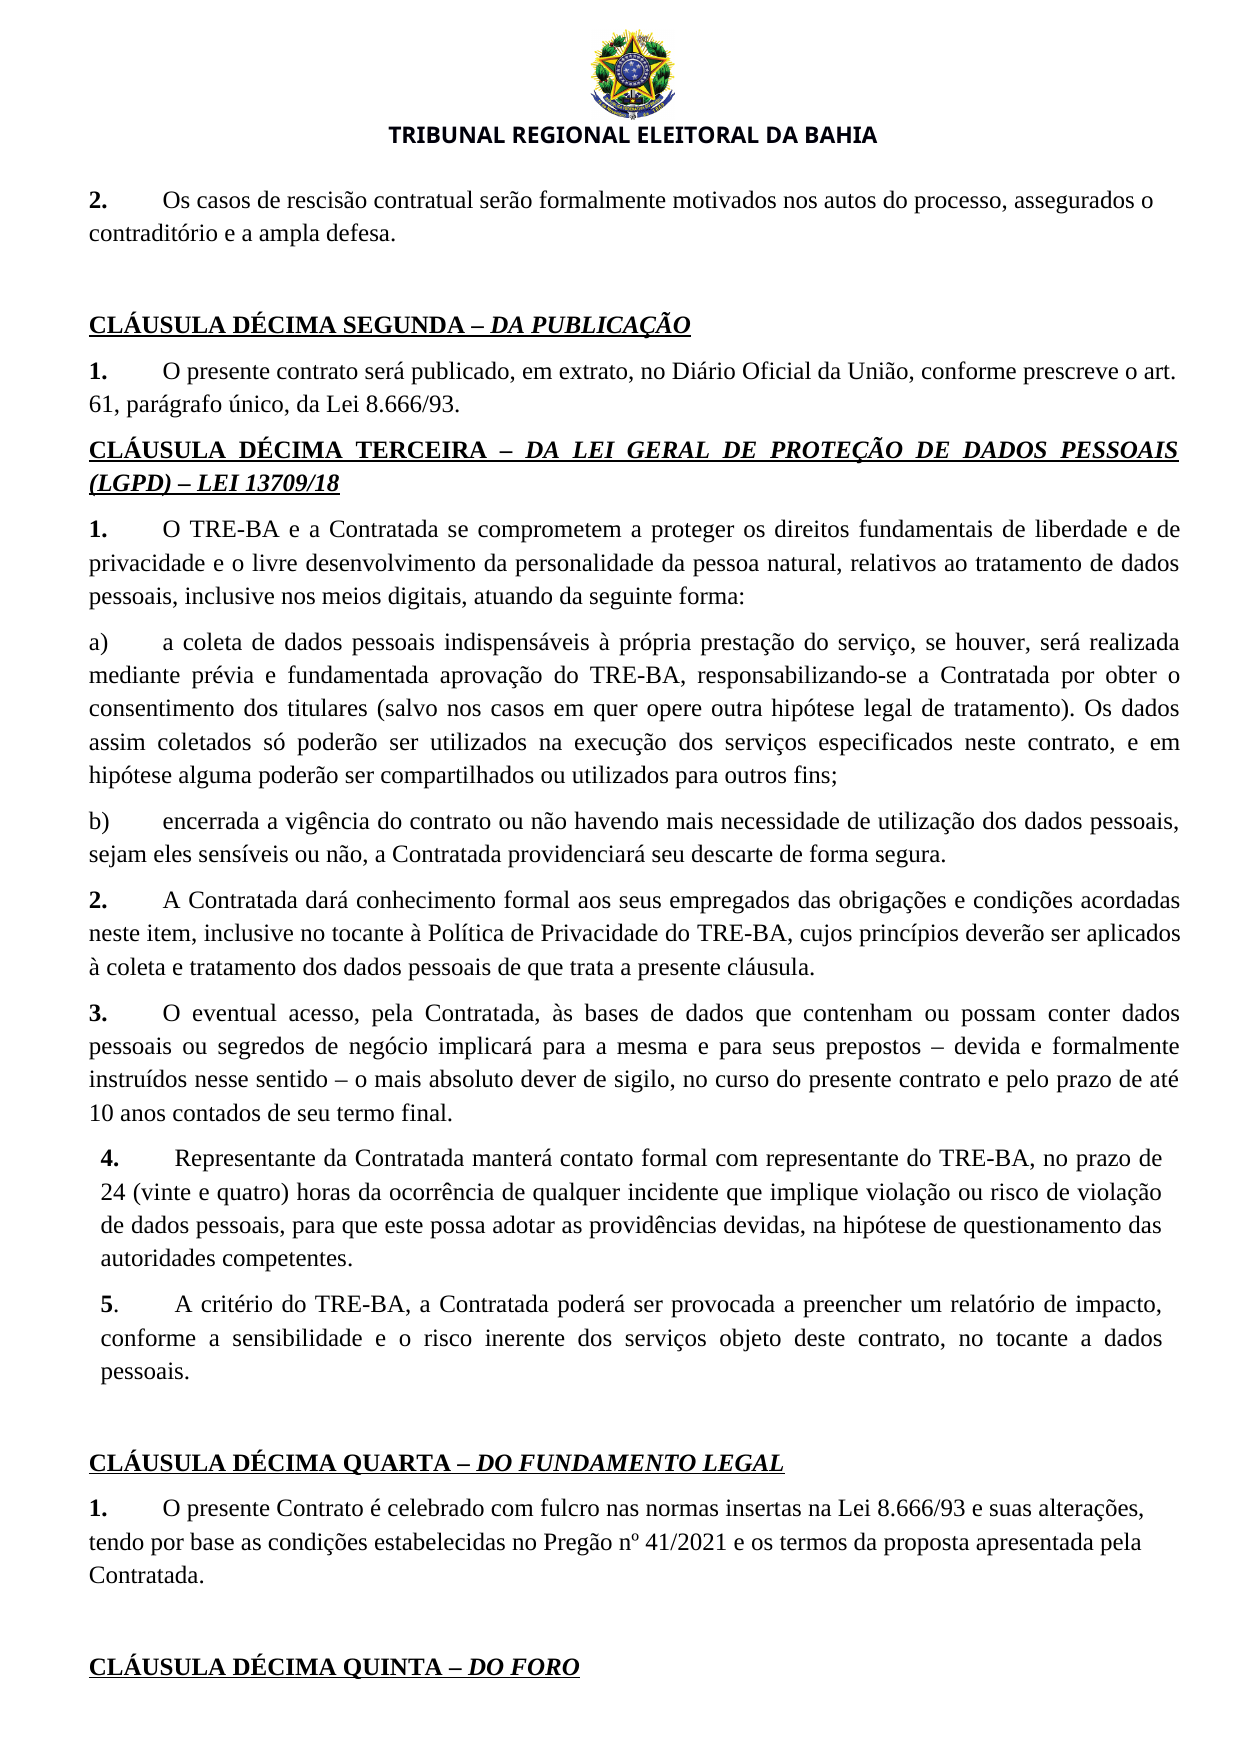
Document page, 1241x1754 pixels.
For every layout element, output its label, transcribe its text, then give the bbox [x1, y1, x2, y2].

text CLÁUSULA DÉCIMA SEGUNDA – DA PUBLICAÇÃO [89, 307, 1181, 340]
text b) encerrada a vigência do contrato ou não havendo mais necessidade de utilização dos dados pessoais, sejam eles sensíveis ou não, a Contratada providenciará seu descarte de forma segura. [89, 803, 1181, 869]
text 2. Os casos de rescisão contratual serão formalmente motivados nos autos do processo, assegurados o contraditório e a ampla defesa. [89, 182, 1181, 248]
text CLÁUSULA DÉCIMA QUARTA – DO FUNDAMENTO LEGAL [89, 1444, 1181, 1478]
text CLÁUSULA DÉCIMA TERCEIRA – DA LEI GERAL DE PROTEÇÃO DE DADOS PESSOAIS (LGPD) – LEI 13709/18 [89, 432, 1181, 498]
text 1. O presente Contrato é celebrado com fulcro nas normas insertas na Lei 8.666/93 e suas alterações, tendo por base as condições estabelecidas no Pregão nº 41/2021 e os termos da proposta apresentada pela Contratada. [89, 1490, 1181, 1590]
text 1. O presente contrato será publicado, em extrato, no Diário Oficial da União, conforme prescreve o art. 61, parágrafo único, da Lei 8.666/93. [89, 353, 1181, 419]
table_header 4. Representante da Contratada manterá contato formal com representante do TRE-BA, no prazo de 24 (vinte e quatro) horas da ocorrência de qualquer incidente que implique violação ou risco de violação de dados pessoais, para que este possa adotar as providências devidas, na hipótese de questionamento das autoridades competentes. [89, 1140, 1175, 1286]
text a) a coleta de dados pessoais indispensáveis à própria prestação do serviço, se houver, será realizada mediante prévia e fundamentada aprovação do TRE-BA, responsabilizando-se a Contratada por obter o consentimento dos titulares (salvo nos casos em quer opere outra hipótese legal de tratamento). Os dados assim coletados só poderão ser utilizados na execução dos serviços especificados neste contrato, e em hipótese alguma poderão ser compartilhados ou utilizados para outros fins; [89, 623, 1181, 790]
table_cell 5. A critério do TRE-BA, a Contratada poderá ser provocada a preencher um relatório de impacto, conforme a sensibilidade e o risco inerente dos serviços objeto deste contrato, no tocante a dados pessoais. [89, 1286, 1175, 1444]
text CLÁUSULA DÉCIMA QUINTA – DO FORO [89, 1648, 1181, 1682]
text 1. O TRE-BA e a Contratada se comprometem a proteger os direitos fundamentais de liberdade e de privacidade e o livre desenvolvimento da personalidade da pessoa natural, relativos ao tratamento de dados pessoais, inclusive nos meios digitais, atuando da seguinte forma: [89, 511, 1181, 611]
text 2. A Contratada dará conhecimento formal aos seus empregados das obrigações e condições acordadas neste item, inclusive no tocante à Política de Privacidade do TRE-BA, cujos princípios deverão ser aplicados à coleta e tratamento dos dados pessoais de que trata a presente cláusula. [89, 882, 1181, 982]
text 3. O eventual acesso, pela Contratada, às bases de dados que contenham ou possam conter dados pessoais ou segredos de negócio implicará para a mesma e para seus prepostos – devida e formalmente instruídos nesse sentido – o mais absoluto dever de sigilo, no curso do presente contrato e pelo prazo de até 10 anos contados de seu termo final. [89, 994, 1181, 1128]
